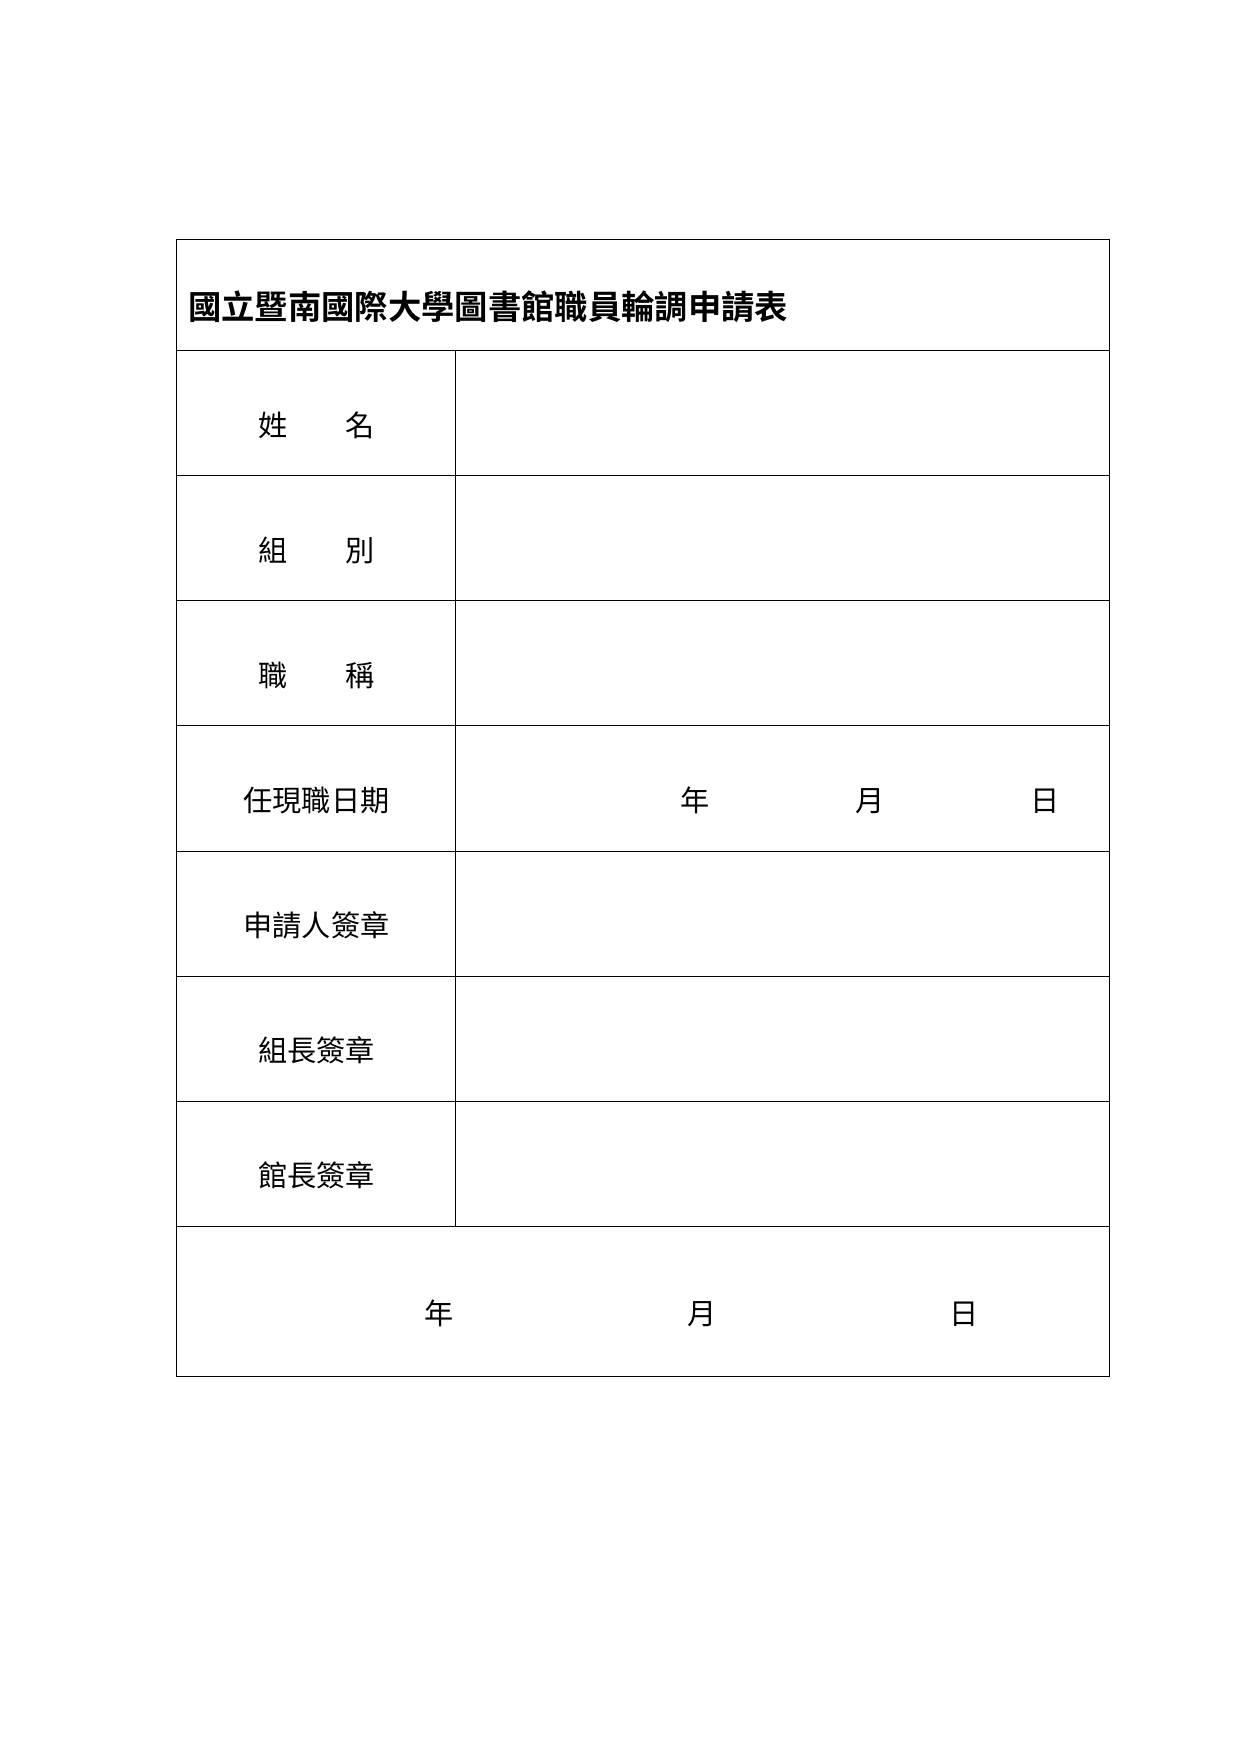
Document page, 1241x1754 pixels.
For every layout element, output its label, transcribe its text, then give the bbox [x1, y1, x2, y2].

table_cell 組 別 [177, 476, 455, 600]
table_cell 姓 名 [177, 351, 455, 475]
table_cell 年 月 日 [177, 1227, 1109, 1376]
table_cell 職 稱 [177, 601, 455, 725]
table_cell 組長簽章 [177, 977, 455, 1101]
table_cell 申請人簽章 [177, 852, 455, 976]
table_cell [456, 351, 1109, 475]
table_cell 年 月 日 [456, 726, 1109, 851]
table_cell [456, 601, 1109, 725]
table_cell 任現職日期 [177, 726, 455, 851]
table_cell [456, 476, 1109, 600]
table_cell [456, 977, 1109, 1101]
table_header 國立暨南國際大學圖書館職員輪調申請表 [177, 240, 1109, 350]
table_cell 館長簽章 [177, 1102, 455, 1226]
table_cell [456, 1102, 1109, 1226]
table_cell [456, 852, 1109, 976]
